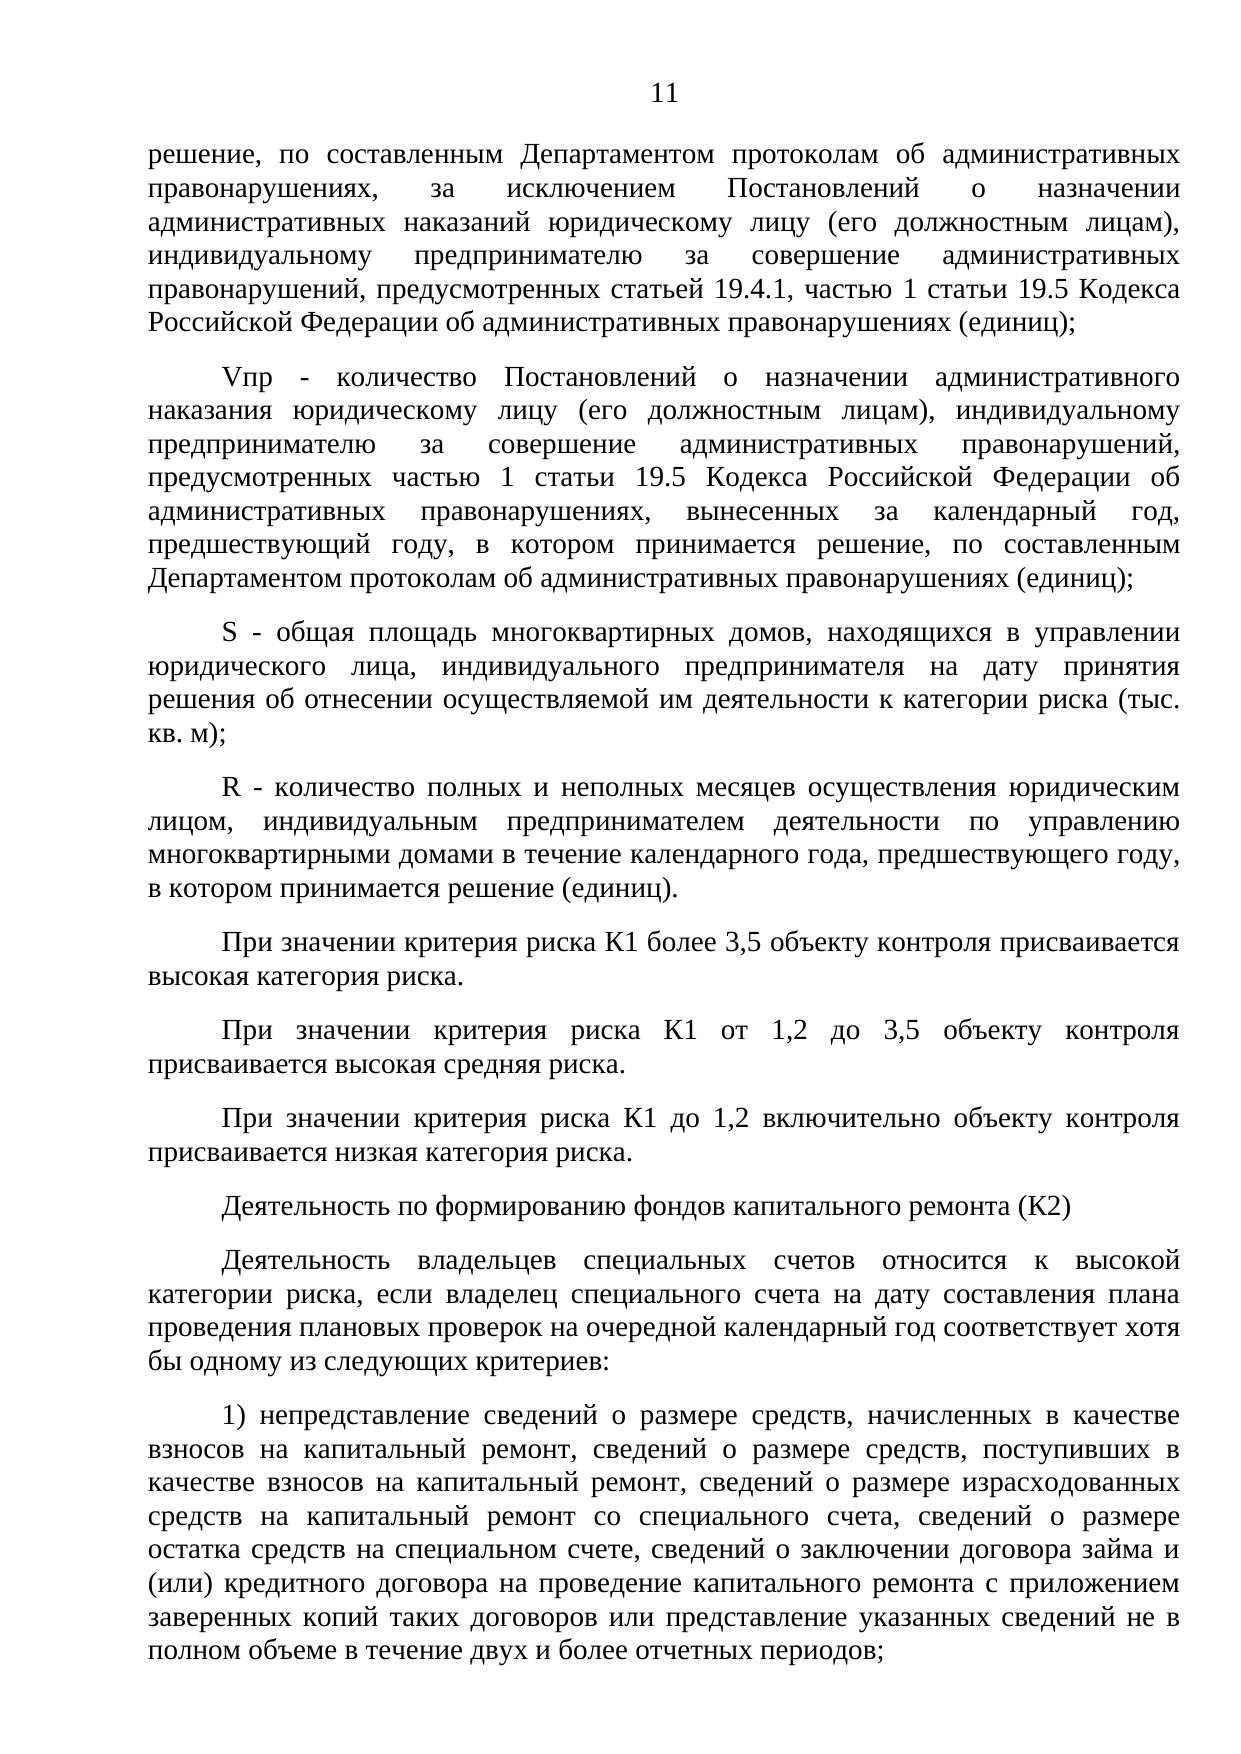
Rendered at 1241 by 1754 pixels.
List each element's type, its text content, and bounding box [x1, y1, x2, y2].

text При значении критерия риска К1 более 3,5 объекту контроля присваивается высокая категория риска. [148, 924, 1181, 991]
text При значении критерия риска К1 от 1,2 до 3,5 объекту контроля присваивается высокая средняя риска. [148, 1012, 1181, 1079]
text S - общая площадь многоквартирных домов, находящихся в управлении юридического лица, индивидуального предпринимателя на дату принятия решения об отнесении осуществляемой им деятельности к категории риска (тыс. кв. м); [148, 614, 1181, 748]
text Деятельность по формированию фондов капитального ремонта (К2) [148, 1188, 1181, 1222]
text R - количество полных и неполных месяцев осуществления юридическим лицом, индивидуальным предпринимателем деятельности по управлению многоквартирными домами в течение календарного года, предшествующего году, в котором принимается решение (единиц). [148, 769, 1181, 903]
text Vпр - количество Постановлений о назначении административного наказания юридическому лицу (его должностным лицам), индивидуальному предпринимателю за совершение административных правонарушений, предусмотренных частью 1 статьи 19.5 Кодекса Российской Федерации об административных правонарушениях, вынесенных за календарный год, предшествующий году, в котором принимается решение, по составленным Департаментом протоколам об административных правонарушениях (единиц); [148, 359, 1181, 593]
text 1) непредставление сведений о размере средств, начисленных в качестве взносов на капитальный ремонт, сведений о размере средств, поступивших в качестве взносов на капитальный ремонт, сведений о размере израсходованных средств на капитальный ремонт со специального счета, сведений о размере остатка средств на специальном счете, сведений о заключении договора займа и (или) кредитного договора на проведение капитального ремонта с приложением заверенных копий таких договоров или представление указанных сведений не в полном объеме в течение двух и более отчетных периодов; [148, 1397, 1181, 1666]
text Деятельность владельцев специальных счетов относится к высокой категории риска, если владелец специального счета на дату составления плана проведения плановых проверок на очередной календарный год соответствует хотя бы одному из следующих критериев: [148, 1242, 1181, 1377]
text решение, по составленным Департаментом протоколам об административных правонарушениях, за исключением Постановлений о назначении административных наказаний юридическому лицу (его должностным лицам), индивидуальному предпринимателю за совершение административных правонарушений, предусмотренных статьей 19.4.1, частью 1 статьи 19.5 Кодекса Российской Федерации об административных правонарушениях (единиц); [148, 137, 1181, 338]
text При значении критерия риска К1 до 1,2 включительно объекту контроля присваивается низкая категория риска. [148, 1100, 1181, 1167]
